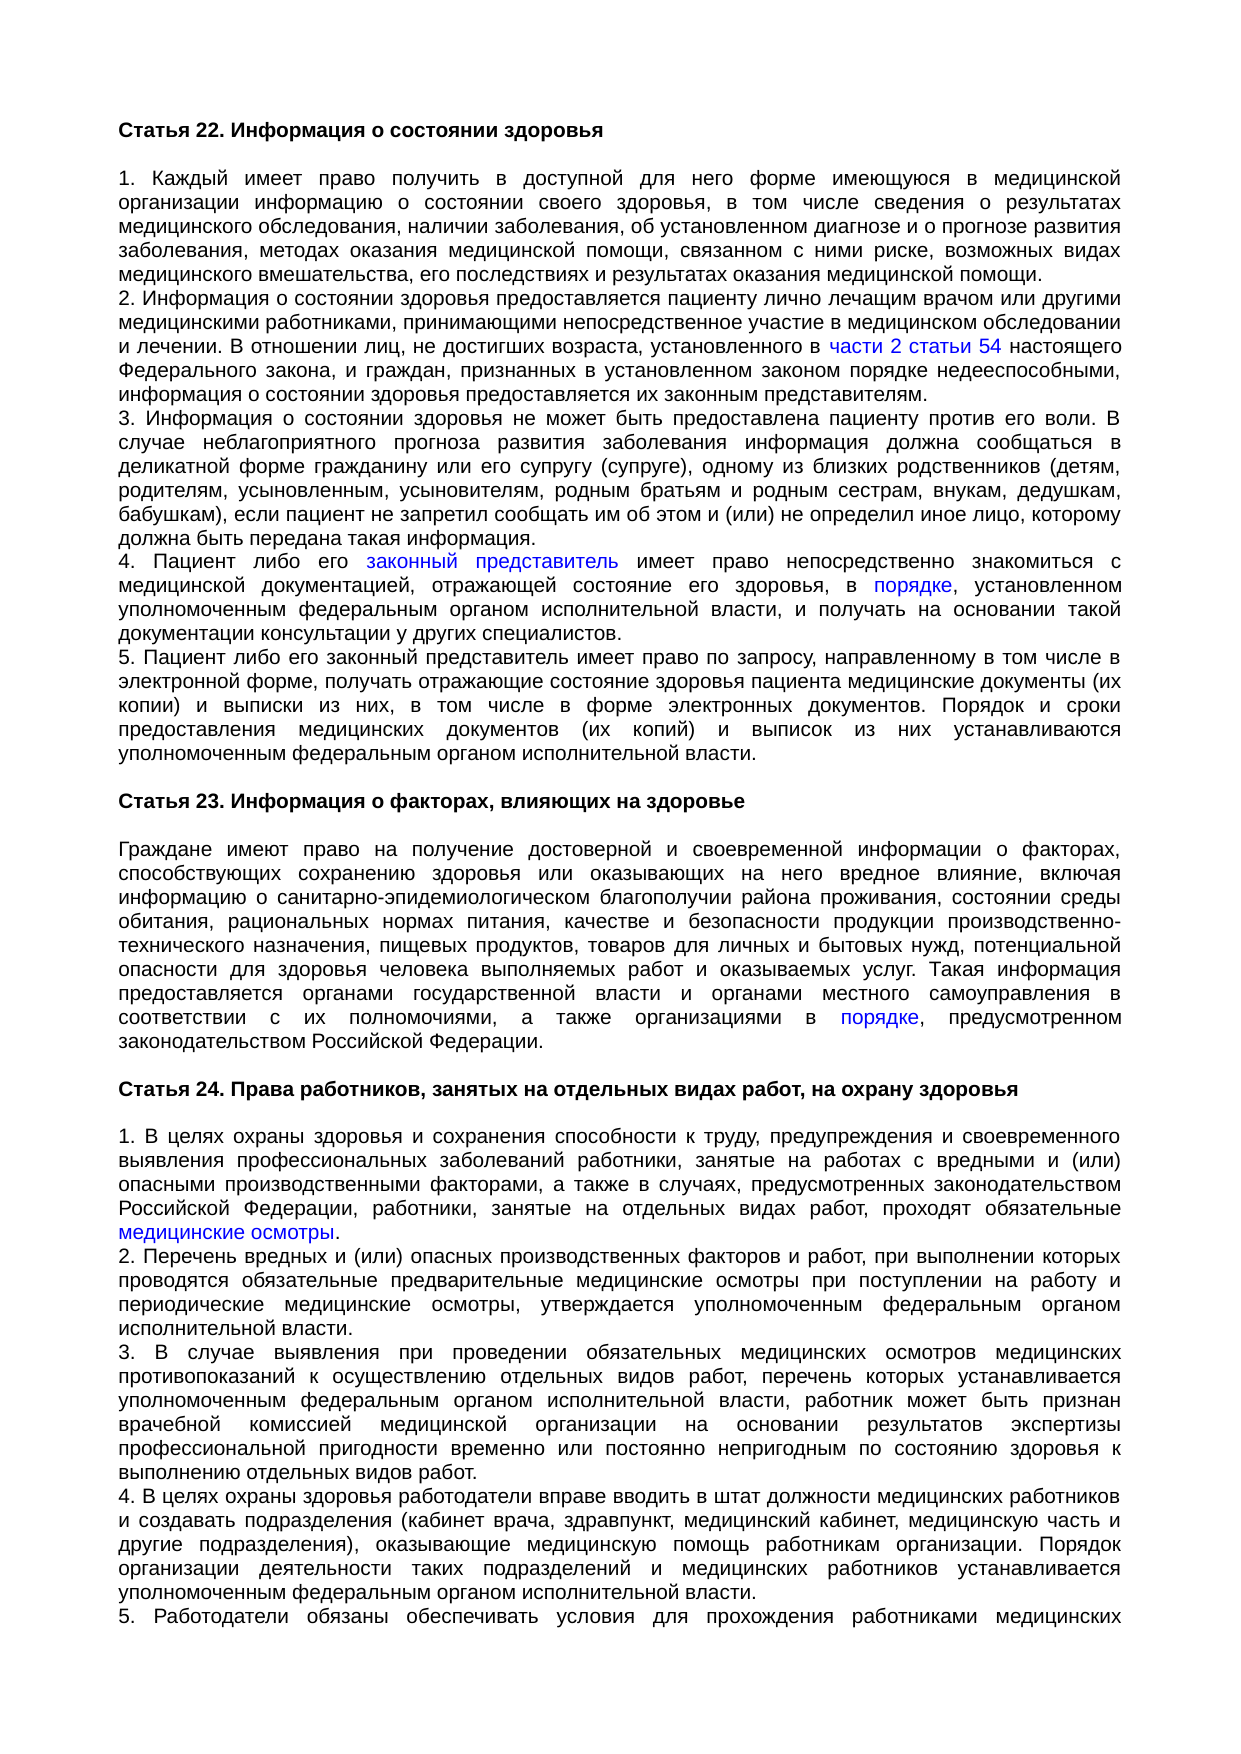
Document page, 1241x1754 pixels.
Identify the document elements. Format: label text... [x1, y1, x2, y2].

text 5. Пациент либо его законный представитель имеет право по запросу, направленному в том числе в электронной форме, получать отражающие состояние здоровья пациента медицинские документы (их копии) и выписки из них, в том числе в форме электронных документов. Порядок и сроки предоставления медицинских документов (их копий) и выписок из них устанавливаются уполномоченным федеральным органом исполнительной власти. [118, 645, 1122, 765]
text 2. Информация о состоянии здоровья предоставляется пациенту лично лечащим врачом или другими медицинскими работниками, принимающими непосредственное участие в медицинском обследовании и лечении. В отношении лиц, не достигших возраста, установленного в части 2 статьи 54 настоящего Федерального закона, и граждан, признанных в установленном законом порядке недееспособными, информация о состоянии здоровья предоставляется их законным представителям. [118, 286, 1122, 406]
text 5. Работодатели обязаны обеспечивать условия для прохождения работниками медицинских [118, 1603, 1122, 1627]
text 4. В целях охраны здоровья работодатели вправе вводить в штат должности медицинских работников и создавать подразделения (кабинет врача, здравпункт, медицинский кабинет, медицинскую часть и другие подразделения), оказывающие медицинскую помощь работникам организации. Порядок организации деятельности таких подразделений и медицинских работников устанавливается уполномоченным федеральным органом исполнительной власти. [118, 1484, 1122, 1603]
text 1. Каждый имеет право получить в доступной для него форме имеющуюся в медицинской организации информацию о состоянии своего здоровья, в том числе сведения о результатах медицинского обследования, наличии заболевания, об установленном диагнозе и о прогнозе развития заболевания, методах оказания медицинской помощи, связанном с ними риске, возможных видах медицинского вмешательства, его последствиях и результатах оказания медицинской помощи. [118, 166, 1122, 286]
text 3. Информация о состоянии здоровья не может быть предоставлена пациенту против его воли. В случае неблагоприятного прогноза развития заболевания информация должна сообщаться в деликатной форме гражданину или его супругу (супруге), одному из близких родственников (детям, родителям, усыновленным, усыновителям, родным братьям и родным сестрам, внукам, дедушкам, бабушкам), если пациент не запретил сообщать им об этом и (или) не определил иное лицо, которому должна быть передана такая информация. [118, 406, 1122, 549]
subtitle Статья 24. Права работников, занятых на отдельных видах работ, на охрану здоровья [118, 1076, 1122, 1100]
subtitle Статья 23. Информация о факторах, влияющих на здоровье [118, 789, 1122, 813]
text 1. В целях охраны здоровья и сохранения способности к труду, предупреждения и своевременного выявления профессиональных заболеваний работники, занятые на работах с вредными и (или) опасными производственными факторами, а также в случаях, предусмотренных законодательством Российской Федерации, работники, занятые на отдельных видах работ, проходят обязательные медицинские осмотры. [118, 1124, 1122, 1244]
text 2. Перечень вредных и (или) опасных производственных факторов и работ, при выполнении которых проводятся обязательные предварительные медицинские осмотры при поступлении на работу и периодические медицинские осмотры, утверждается уполномоченным федеральным органом исполнительной власти. [118, 1244, 1122, 1340]
text 3. В случае выявления при проведении обязательных медицинских осмотров медицинских противопоказаний к осуществлению отдельных видов работ, перечень которых устанавливается уполномоченным федеральным органом исполнительной власти, работник может быть признан врачебной комиссией медицинской организации на основании результатов экспертизы профессиональной пригодности временно или постоянно непригодным по состоянию здоровья к выполнению отдельных видов работ. [118, 1340, 1122, 1484]
text 4. Пациент либо его законный представитель имеет право непосредственно знакомиться с медицинской документацией, отражающей состояние его здоровья, в порядке, установленном уполномоченным федеральным органом исполнительной власти, и получать на основании такой документации консультации у других специалистов. [118, 549, 1122, 645]
subtitle Статья 22. Информация о состоянии здоровья [118, 118, 1122, 142]
text Граждане имеют право на получение достоверной и своевременной информации о факторах, способствующих сохранению здоровья или оказывающих на него вредное влияние, включая информацию о санитарно-эпидемиологическом благополучии района проживания, состоянии среды обитания, рациональных нормах питания, качестве и безопасности продукции производственно-технического назначения, пищевых продуктов, товаров для личных и бытовых нужд, потенциальной опасности для здоровья человека выполняемых работ и оказываемых услуг. Такая информация предоставляется органами государственной власти и органами местного самоуправления в соответствии с их полномочиями, а также организациями в порядке, предусмотренном законодательством Российской Федерации. [118, 837, 1122, 1052]
